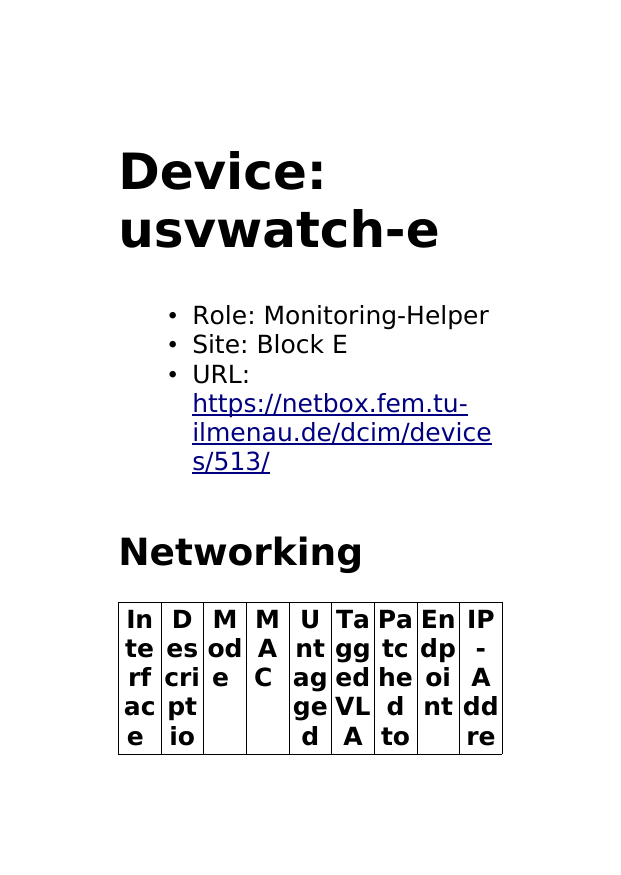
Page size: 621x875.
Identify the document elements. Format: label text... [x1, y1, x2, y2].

subtitle Device: usvwatch-e [118, 143, 502, 259]
table_header MAC [247, 603, 289, 754]
list URL: https://netbox.fem.tu-ilmenau.de/dcim/devices/513/ [177, 360, 502, 477]
subtitle Networking [118, 531, 502, 575]
table_header Endpoint [418, 603, 459, 754]
table_header Mode [204, 603, 246, 754]
table_header IP-Addre [460, 603, 502, 754]
list Role: Monitoring-Helper [177, 302, 502, 331]
table_header Descriptio [162, 603, 203, 754]
table_header Untagged [290, 603, 331, 754]
table_header Interface [119, 603, 161, 754]
table_header Tagged VLA [332, 603, 374, 754]
list Site: Block E [177, 331, 502, 360]
table_header Patched to [375, 603, 417, 754]
